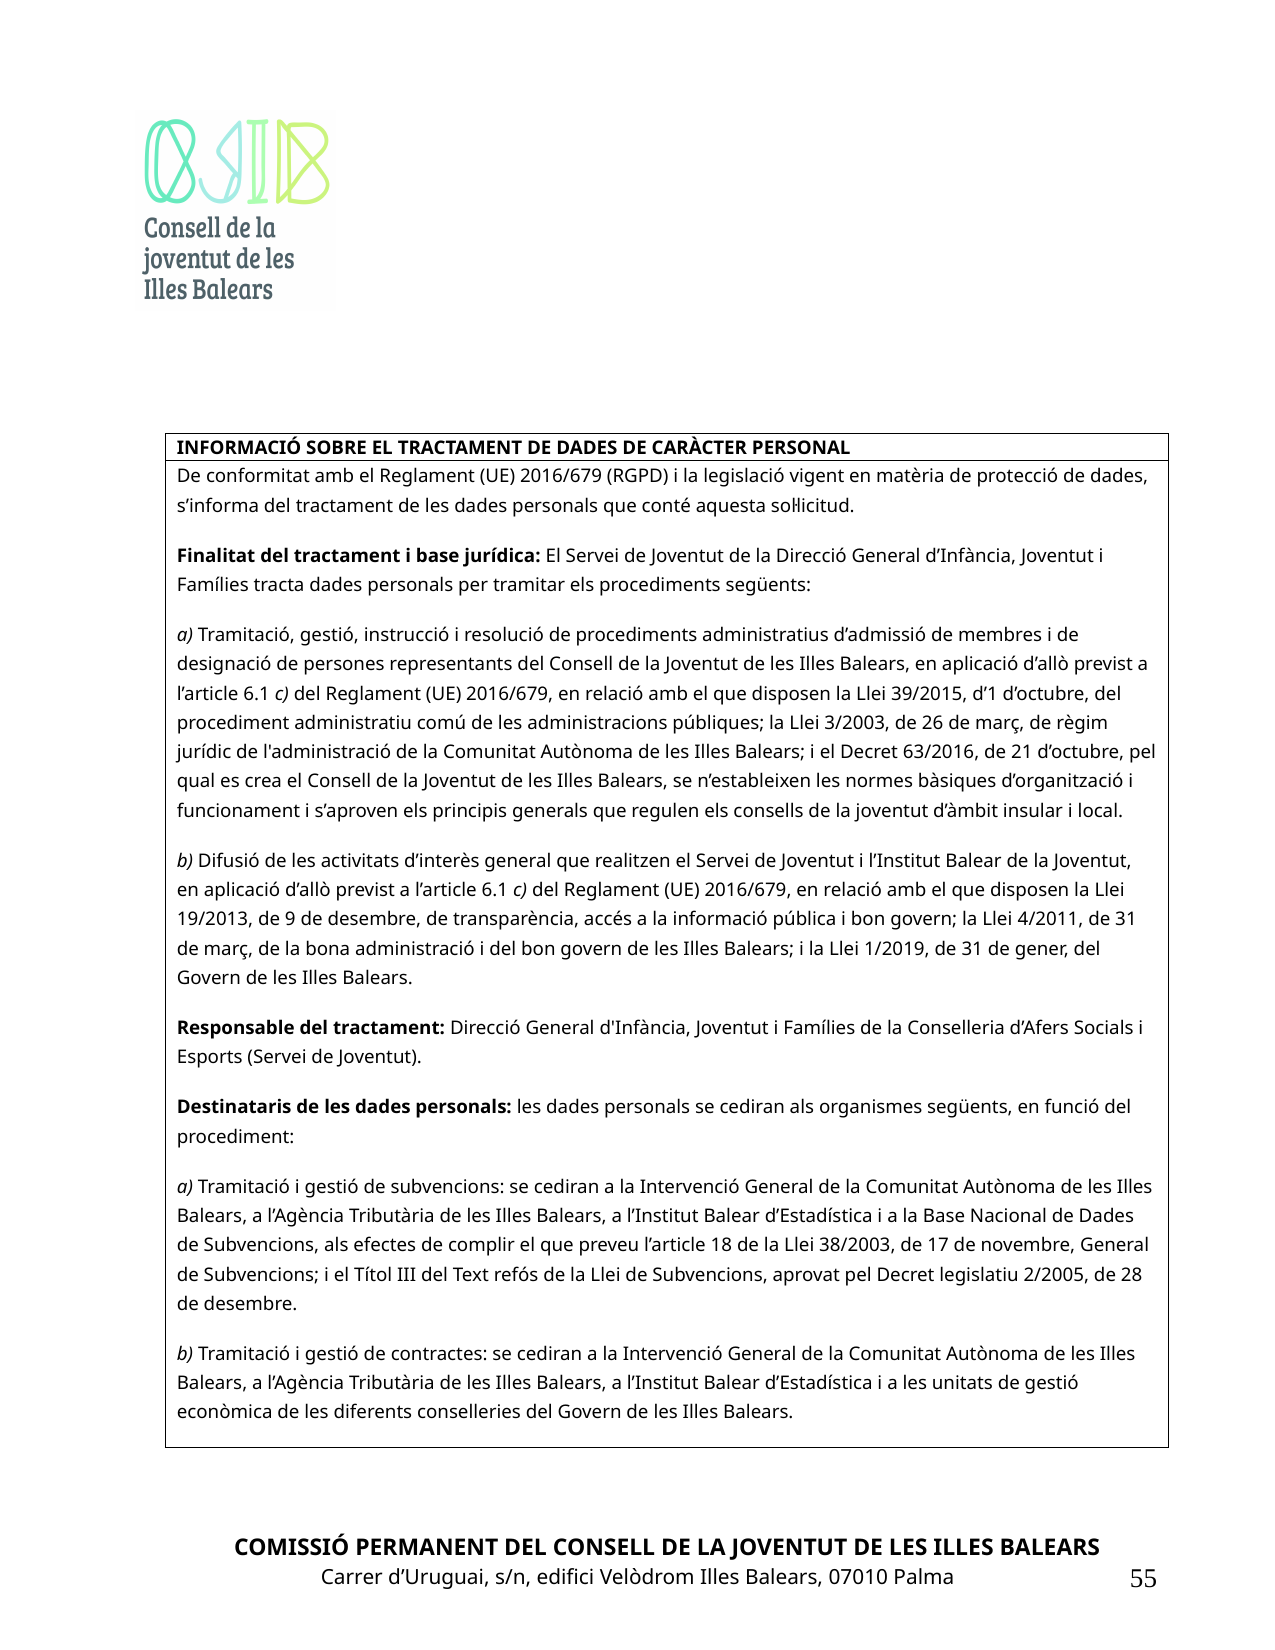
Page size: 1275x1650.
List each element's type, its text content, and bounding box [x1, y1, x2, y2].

picture [135, 110, 336, 311]
table_cell De conformitat amb el Reglament (UE) 2016/679 (RGPD) i la legislació vigent en matèria de protecció de dades, s’informa del tractament de les dades personals que conté aquesta sol·licitud. Finalitat del tractament i base jurídica: El Servei de Joventut de la Direcció General d’Infància, Joventut i Famílies tracta dades personals per tramitar els procediments següents: a) Tramitació, gestió, instrucció i resolució de procediments administratius d’admissió de membres i de designació de persones representants del Consell de la Joventut de les Illes Balears, en aplicació d’allò previst a l’article 6.1 c) del Reglament (UE) 2016/679, en relació amb el que disposen la Llei 39/2015, d’1 d’octubre, del procediment administratiu comú de les administracions públiques; la Llei 3/2003, de 26 de març, de règim jurídic de l'administració de la Comunitat Autònoma de les Illes Balears; i el Decret 63/2016, de 21 d’octubre, pel qual es crea el Consell de la Joventut de les Illes Balears, se n’estableixen les normes bàsiques d’organització i funcionament i s’aproven els principis generals que regulen els consells de la joventut d’àmbit insular i local. b) Difusió de les activitats d’interès general que realitzen el Servei de Joventut i l’Institut Balear de la Joventut, en aplicació d’allò previst a l’article 6.1 c) del Reglament (UE) 2016/679, en relació amb el que disposen la Llei 19/2013, de 9 de desembre, de transparència, accés a la informació pública i bon govern; la Llei 4/2011, de 31 de març, de la bona administració i del bon govern de les Illes Balears; i la Llei 1/2019, de 31 de gener, del Govern de les Illes Balears. Responsable del tractament: Direcció General d'Infància, Joventut i Famílies de la Conselleria d’Afers Socials i Esports (Servei de Joventut). Destinataris de les dades personals: les dades personals se cediran als organismes següents, en funció del procediment: a) Tramitació i gestió de subvencions: se cediran a la Intervenció General de la Comunitat Autònoma de les Illes Balears, a l’Agència Tributària de les Illes Balears, a l’Institut Balear d’Estadística i a la Base Nacional de Dades de Subvencions, als efectes de complir el que preveu l’article 18 de la Llei 38/2003, de 17 de novembre, General de Subvencions; i el Títol III del Text refós de la Llei de Subvencions, aprovat pel Decret legislatiu 2/2005, de 28 de desembre. b) Tramitació i gestió de contractes: se cediran a la Intervenció General de la Comunitat Autònoma de les Illes Balears, a l’Agència Tributària de les Illes Balears, a l’Institut Balear d’Estadística i a les unitats de gestió econòmica de les diferents conselleries del Govern de les Illes Balears. [166, 461, 1168, 1447]
table_header INFORMACIÓ SOBRE EL TRACTAMENT DE DADES DE CARÀCTER PERSONAL [166, 434, 1168, 459]
